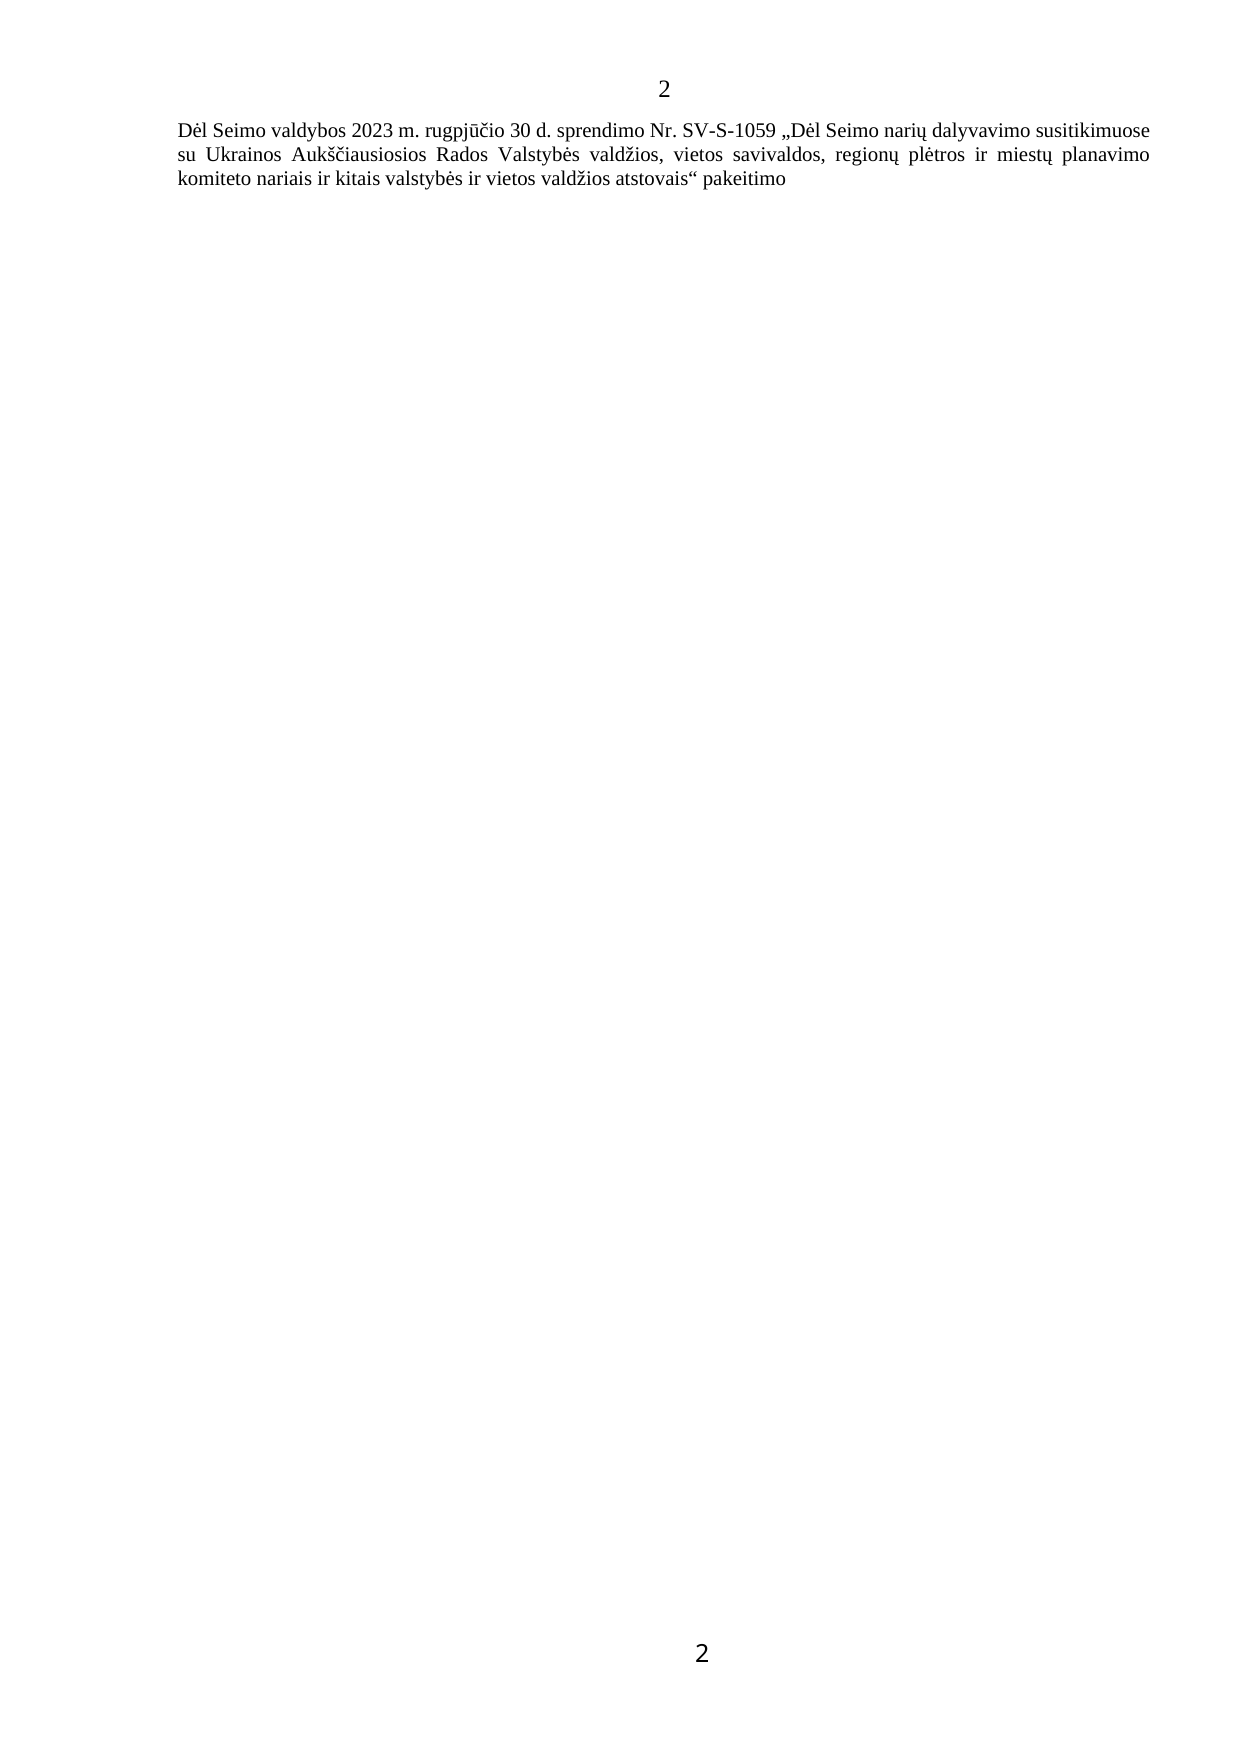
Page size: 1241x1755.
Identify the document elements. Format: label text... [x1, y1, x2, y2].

text Dėl Seimo valdybos 2023 m. rugpjūčio 30 d. sprendimo Nr. SV-S-1059 „Dėl Seimo narių dalyvavimo susitikimuose su Ukrainos Aukščiausiosios Rados Valstybės valdžios, vietos savivaldos, regionų plėtros ir miestų planavimo komiteto nariais ir kitais valstybės ir vietos valdžios atstovais“ pakeitimo [177, 118, 1152, 190]
